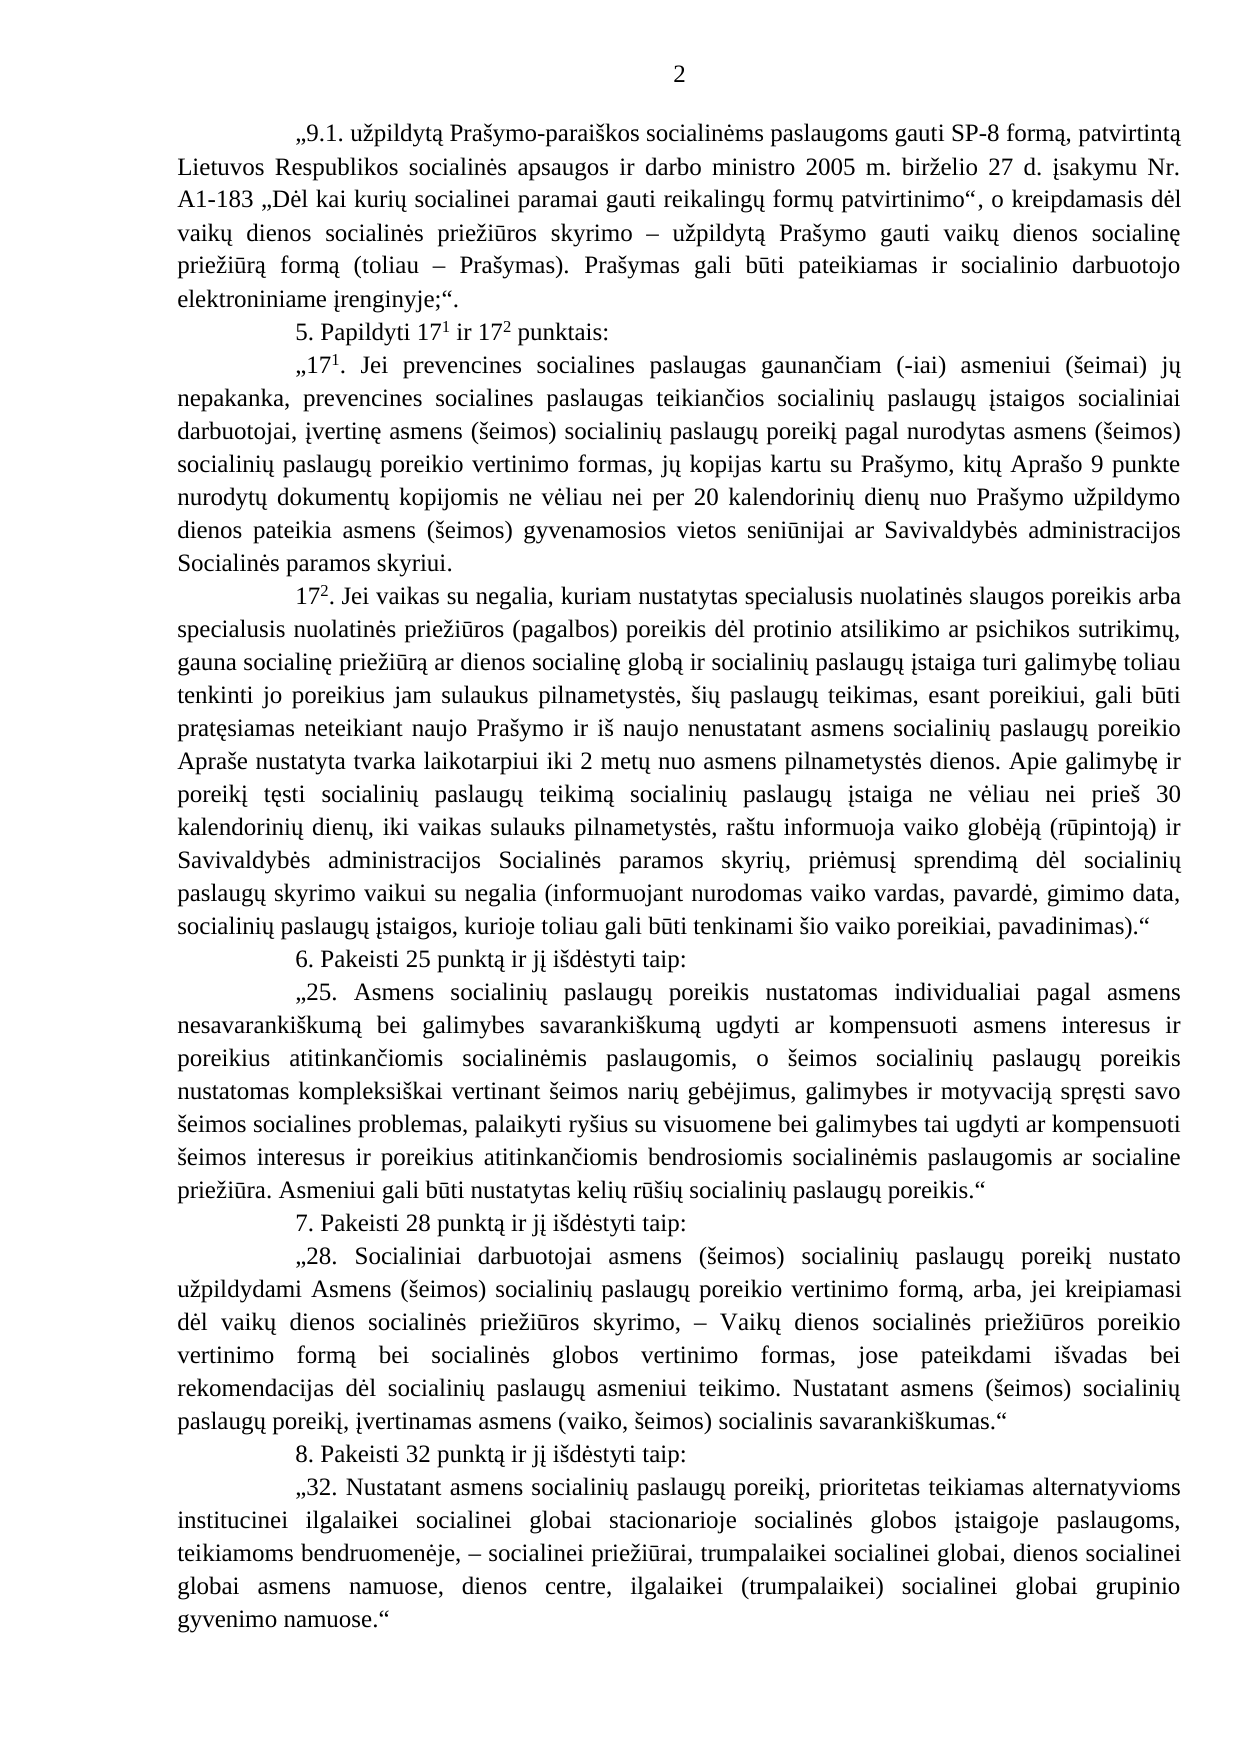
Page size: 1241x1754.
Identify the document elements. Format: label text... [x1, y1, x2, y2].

text „9.1. užpildytą Prašymo-paraiškos socialinėms paslaugoms gauti SP-8 formą, patvirtintą Lietuvos Respublikos socialinės apsaugos ir darbo ministro 2005 m. birželio 27 d. įsakymu Nr. A1‑183 „Dėl kai kurių socialinei paramai gauti reikalingų formų patvirtinimo“, o kreipdamasis dėl vaikų dienos socialinės priežiūros skyrimo – užpildytą Prašymo gauti vaikų dienos socialinę priežiūrą formą (toliau – Prašymas). Prašymas gali būti pateikiamas ir socialinio darbuotojo elektroniniame įrenginyje;“. [177, 118, 1182, 312]
text 7. Pakeisti 28 punktą ir jį išdėstyti taip: [177, 1208, 1182, 1237]
text 6. Pakeisti 25 punktą ir jį išdėstyti taip: [177, 944, 1182, 973]
text „32. Nustatant asmens socialinių paslaugų poreikį, prioritetas teikiamas alternatyvioms institucinei ilgalaikei socialinei globai stacionarioje socialinės globos įstaigoje paslaugoms, teikiamoms bendruomenėje, – socialinei priežiūrai, trumpalaikei socialinei globai, dienos socialinei globai asmens namuose, dienos centre, ilgalaikei (trumpalaikei) socialinei globai grupinio gyvenimo namuose.“ [177, 1472, 1182, 1633]
text 8. Pakeisti 32 punktą ir jį išdėstyti taip: [177, 1439, 1182, 1468]
text „25. Asmens socialinių paslaugų poreikis nustatomas individualiai pagal asmens nesavarankiškumą bei galimybes savarankiškumą ugdyti ar kompensuoti asmens interesus ir poreikius atitinkančiomis socialinėmis paslaugomis, o šeimos socialinių paslaugų poreikis nustatomas kompleksiškai vertinant šeimos narių gebėjimus, galimybes ir motyvaciją spręsti savo šeimos socialines problemas, palaikyti ryšius su visuomene bei galimybes tai ugdyti ar kompensuoti šeimos interesus ir poreikius atitinkančiomis bendrosiomis socialinėmis paslaugomis ar socialine priežiūra. Asmeniui gali būti nustatytas kelių rūšių socialinių paslaugų poreikis.“ [177, 977, 1182, 1204]
text „171. Jei prevencines socialines paslaugas gaunančiam (-iai) asmeniui (šeimai) jų nepakanka, prevencines socialines paslaugas teikiančios socialinių paslaugų įstaigos socialiniai darbuotojai, įvertinę asmens (šeimos) socialinių paslaugų poreikį pagal nurodytas asmens (šeimos) socialinių paslaugų poreikio vertinimo formas, jų kopijas kartu su Prašymo, kitų Aprašo 9 punkte nurodytų dokumentų kopijomis ne vėliau nei per 20 kalendorinių dienų nuo Prašymo užpildymo dienos pateikia asmens (šeimos) gyvenamosios vietos seniūnijai ar Savivaldybės administracijos Socialinės paramos skyriui. [177, 350, 1182, 577]
text 5. Papildyti 171 ir 172 punktais: [177, 317, 1182, 345]
text „28. Socialiniai darbuotojai asmens (šeimos) socialinių paslaugų poreikį nustato užpildydami Asmens (šeimos) socialinių paslaugų poreikio vertinimo formą, arba, jei kreipiamasi dėl vaikų dienos socialinės priežiūros skyrimo, – Vaikų dienos socialinės priežiūros poreikio vertinimo formą bei socialinės globos vertinimo formas, jose pateikdami išvadas bei rekomendacijas dėl socialinių paslaugų asmeniui teikimo. Nustatant asmens (šeimos) socialinių paslaugų poreikį, įvertinamas asmens (vaiko, šeimos) socialinis savarankiškumas.“ [177, 1241, 1182, 1435]
text 172. Jei vaikas su negalia, kuriam nustatytas specialusis nuolatinės slaugos poreikis arba specialusis nuolatinės priežiūros (pagalbos) poreikis dėl protinio atsilikimo ar psichikos sutrikimų, gauna socialinę priežiūrą ar dienos socialinę globą ir socialinių paslaugų įstaiga turi galimybę toliau tenkinti jo poreikius jam sulaukus pilnametystės, šių paslaugų teikimas, esant poreikiui, gali būti pratęsiamas neteikiant naujo Prašymo ir iš naujo nenustatant asmens socialinių paslaugų poreikio Apraše nustatyta tvarka laikotarpiui iki 2 metų nuo asmens pilnametystės dienos. Apie galimybę ir poreikį tęsti socialinių paslaugų teikimą socialinių paslaugų įstaiga ne vėliau nei prieš 30 kalendorinių dienų, iki vaikas sulauks pilnametystės, raštu informuoja vaiko globėją (rūpintoją) ir Savivaldybės administracijos Socialinės paramos skyrių, priėmusį sprendimą dėl socialinių paslaugų skyrimo vaikui su negalia (informuojant nurodomas vaiko vardas, pavardė, gimimo data, socialinių paslaugų įstaigos, kurioje toliau gali būti tenkinami šio vaiko poreikiai, pavadinimas).“ [177, 581, 1182, 940]
